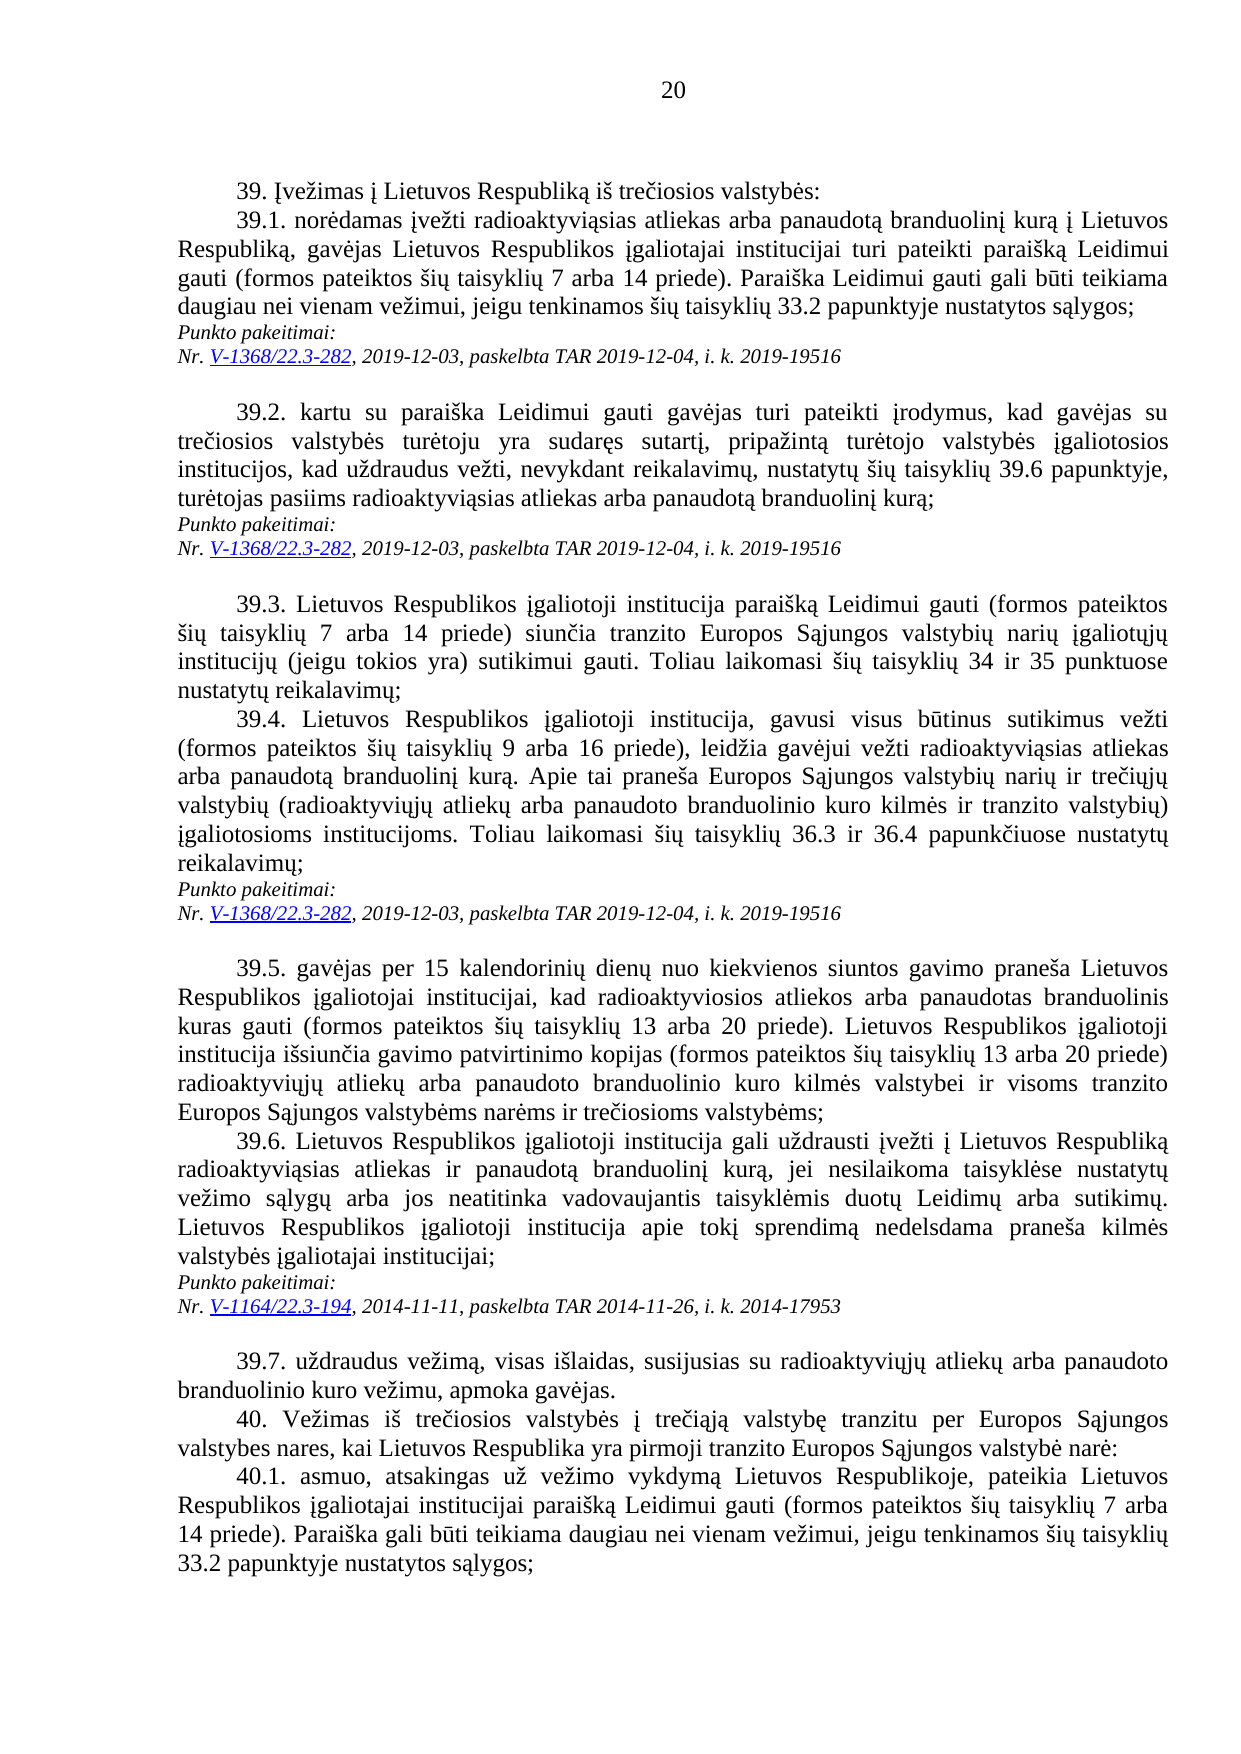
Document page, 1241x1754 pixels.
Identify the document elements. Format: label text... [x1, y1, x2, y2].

text Punkto pakeitimai: [177, 320, 1169, 344]
text Nr. V-1368/22.3-282, 2019-12-03, paskelbta TAR 2019-12-04, i. k. 2019-19516 [177, 344, 1169, 368]
text Nr. V-1368/22.3-282, 2019-12-03, paskelbta TAR 2019-12-04, i. k. 2019-19516 [177, 901, 1169, 924]
text 40.1. asmuo, atsakingas už vežimo vykdymą Lietuvos Respublikoje, pateikia Lietuvos Respublikos įgaliotajai institucijai paraišką Leidimui gauti (formos pateiktos šių taisyklių 7 arba 14 priede). Paraiška gali būti teikiama daugiau nei vienam vežimui, jeigu tenkinamos šių taisyklių 33.2 papunktyje nustatytos sąlygos; [177, 1461, 1169, 1576]
text Punkto pakeitimai: [177, 1269, 1169, 1294]
text Nr. V-1164/22.3-194, 2014-11-11, paskelbta TAR 2014-11-26, i. k. 2014-17953 [177, 1294, 1169, 1318]
text Nr. V-1368/22.3-282, 2019-12-03, paskelbta TAR 2019-12-04, i. k. 2019-19516 [177, 536, 1169, 560]
text 39.5. gavėjas per 15 kalendorinių dienų nuo kiekvienos siuntos gavimo praneša Lietuvos Respublikos įgaliotojai institucijai, kad radioaktyviosios atliekos arba panaudotas branduolinis kuras gauti (formos pateiktos šių taisyklių 13 arba 20 priede). Lietuvos Respublikos įgaliotoji institucija išsiunčia gavimo patvirtinimo kopijas (formos pateiktos šių taisyklių 13 arba 20 priede) radioaktyviųjų atliekų arba panaudoto branduolinio kuro kilmės valstybei ir visoms tranzito Europos Sąjungos valstybėms narėms ir trečiosioms valstybėms; [177, 953, 1169, 1126]
text Punkto pakeitimai: [177, 876, 1169, 901]
text 39.7. uždraudus vežimą, visas išlaidas, susijusias su radioaktyviųjų atliekų arba panaudoto branduolinio kuro vežimu, apmoka gavėjas. [177, 1346, 1169, 1404]
text 39.1. norėdamas įvežti radioaktyviąsias atliekas arba panaudotą branduolinį kurą į Lietuvos Respubliką, gavėjas Lietuvos Respublikos įgaliotajai institucijai turi pateikti paraišką Leidimui gauti (formos pateiktos šių taisyklių 7 arba 14 priede). Paraiška Leidimui gauti gali būti teikiama daugiau nei vienam vežimui, jeigu tenkinamos šių taisyklių 33.2 papunktyje nustatytos sąlygos; [177, 205, 1169, 320]
text 39.3. Lietuvos Respublikos įgaliotoji institucija paraišką Leidimui gauti (formos pateiktos šių taisyklių 7 arba 14 priede) siunčia tranzito Europos Sąjungos valstybių narių įgaliotųjų institucijų (jeigu tokios yra) sutikimui gauti. Toliau laikomasi šių taisyklių 34 ir 35 punktuose nustatytų reikalavimų; [177, 589, 1169, 704]
text Punkto pakeitimai: [177, 512, 1169, 536]
text 39.2. kartu su paraiška Leidimui gauti gavėjas turi pateikti įrodymus, kad gavėjas su trečiosios valstybės turėtoju yra sudaręs sutartį, pripažintą turėtojo valstybės įgaliotosios institucijos, kad uždraudus vežti, nevykdant reikalavimų, nustatytų šių taisyklių 39.6 papunktyje, turėtojas pasiims radioaktyviąsias atliekas arba panaudotą branduolinį kurą; [177, 397, 1169, 512]
text 39.4. Lietuvos Respublikos įgaliotoji institucija, gavusi visus būtinus sutikimus vežti (formos pateiktos šių taisyklių 9 arba 16 priede), leidžia gavėjui vežti radioaktyviąsias atliekas arba panaudotą branduolinį kurą. Apie tai praneša Europos Sąjungos valstybių narių ir trečiųjų valstybių (radioaktyviųjų atliekų arba panaudoto branduolinio kuro kilmės ir tranzito valstybių) įgaliotosioms institucijoms. Toliau laikomasi šių taisyklių 36.3 ir 36.4 papunkčiuose nustatytų reikalavimų; [177, 704, 1169, 876]
text 40. Vežimas iš trečiosios valstybės į trečiąją valstybę tranzitu per Europos Sąjungos valstybes nares, kai Lietuvos Respublika yra pirmoji tranzito Europos Sąjungos valstybė narė: [177, 1404, 1169, 1461]
text 39. Įvežimas į Lietuvos Respubliką iš trečiosios valstybės: [177, 176, 1169, 205]
text 39.6. Lietuvos Respublikos įgaliotoji institucija gali uždrausti įvežti į Lietuvos Respubliką radioaktyviąsias atliekas ir panaudotą branduolinį kurą, jei nesilaikoma taisyklėse nustatytų vežimo sąlygų arba jos neatitinka vadovaujantis taisyklėmis duotų Leidimų arba sutikimų. Lietuvos Respublikos įgaliotoji institucija apie tokį sprendimą nedelsdama praneša kilmės valstybės įgaliotajai institucijai; [177, 1126, 1169, 1269]
